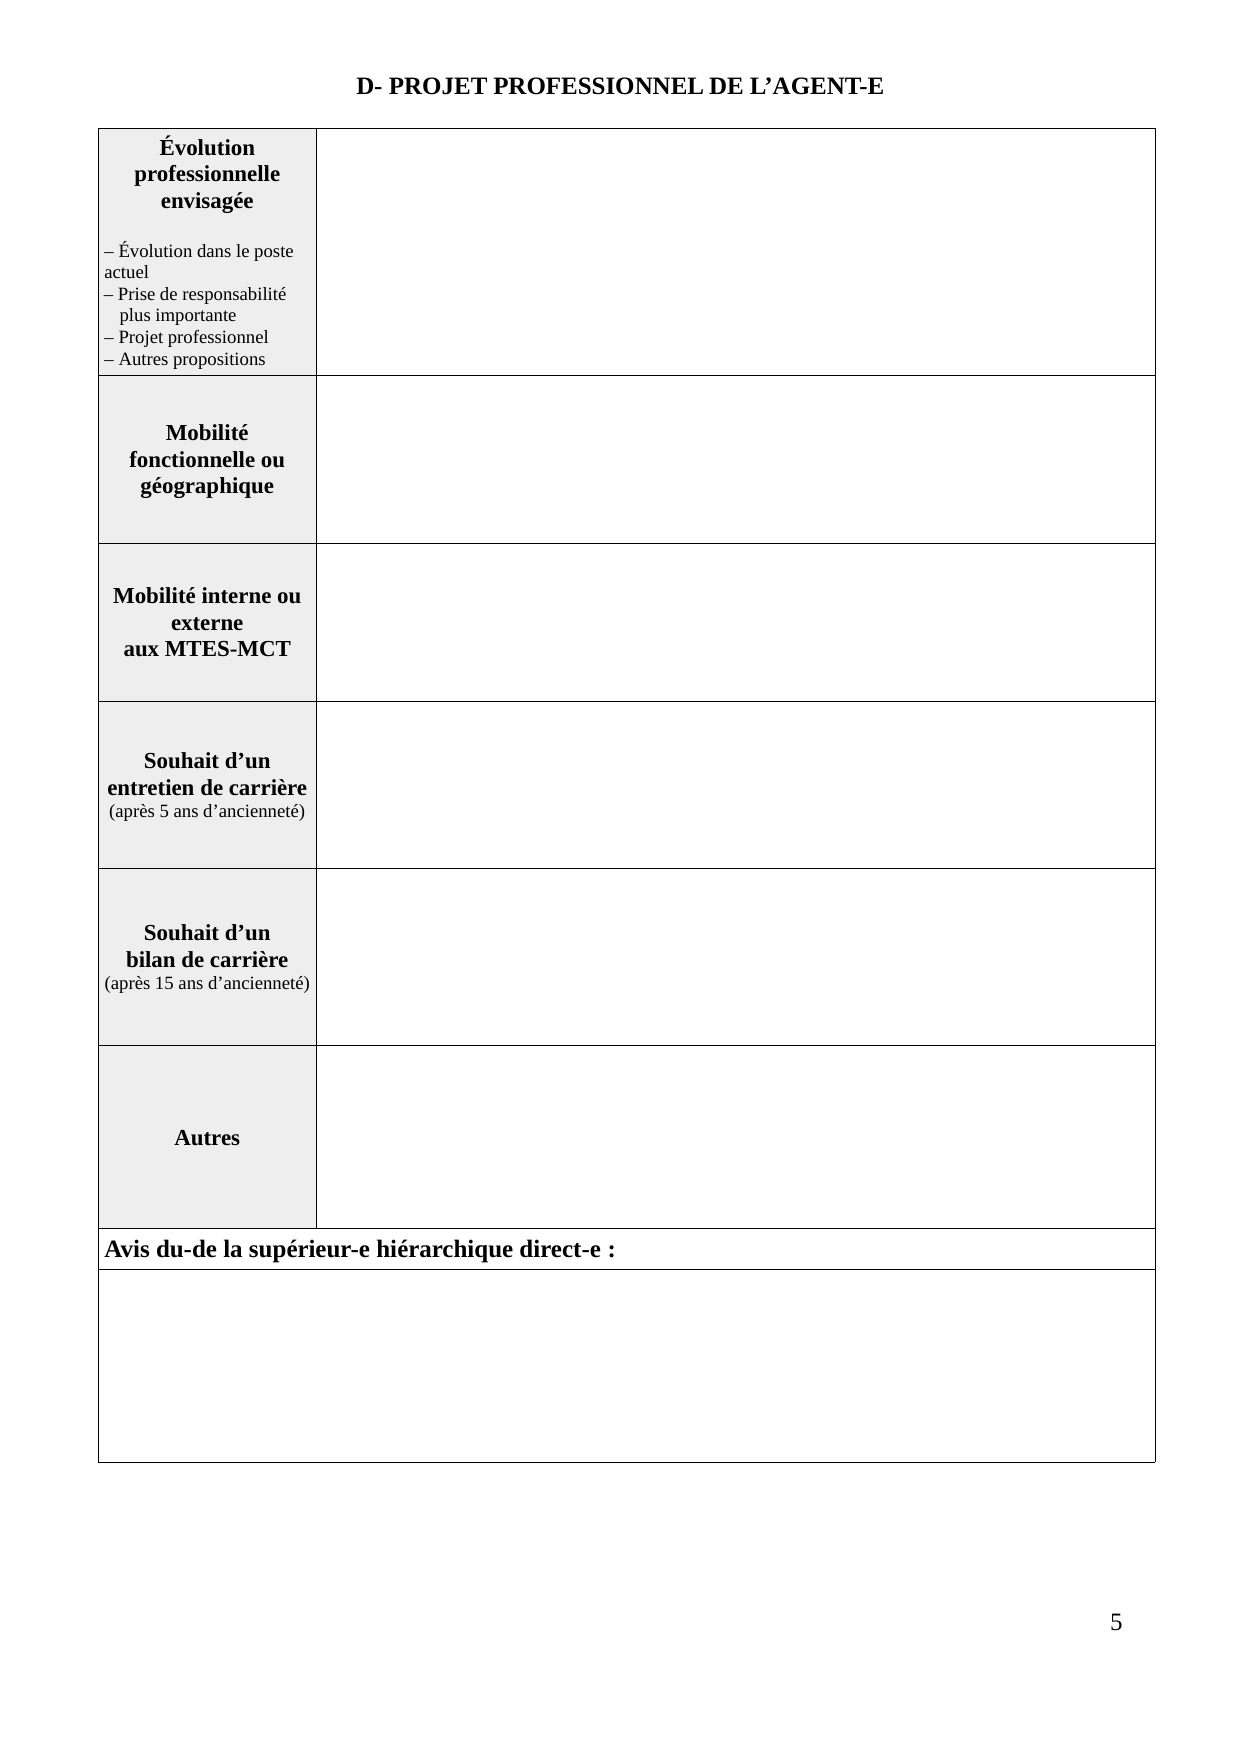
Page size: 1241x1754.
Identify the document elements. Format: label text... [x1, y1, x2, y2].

table_cell [317, 869, 1155, 1045]
table_cell [99, 1270, 1155, 1462]
table_cell Avis du-de la supérieur-e hiérarchique direct-e : [99, 1229, 1155, 1269]
text D- PROJET PROFESSIONNEL DE L’AGENT-E [118, 71, 1122, 99]
table_cell [317, 544, 1155, 701]
table_cell Mobilité fonctionnelle ou géographique [99, 376, 316, 543]
table_cell [317, 376, 1155, 543]
table_cell Souhait d’un entretien de carrière (après 5 ans d’ancienneté) [99, 702, 316, 868]
table_cell Autres [99, 1046, 316, 1228]
table_header Évolution professionnelle envisagée – Évolution dans le poste actuel – Prise de responsabilité plus importante – Projet professionnel – Autres propositions [99, 129, 316, 375]
table_cell [317, 1046, 1155, 1228]
table_header [317, 129, 1155, 375]
table_cell [317, 702, 1155, 868]
table_cell Souhait d’un bilan de carrière (après 15 ans d’ancienneté) [99, 869, 316, 1045]
table_cell Mobilité interne ou externe aux MTES-MCT [99, 544, 316, 701]
